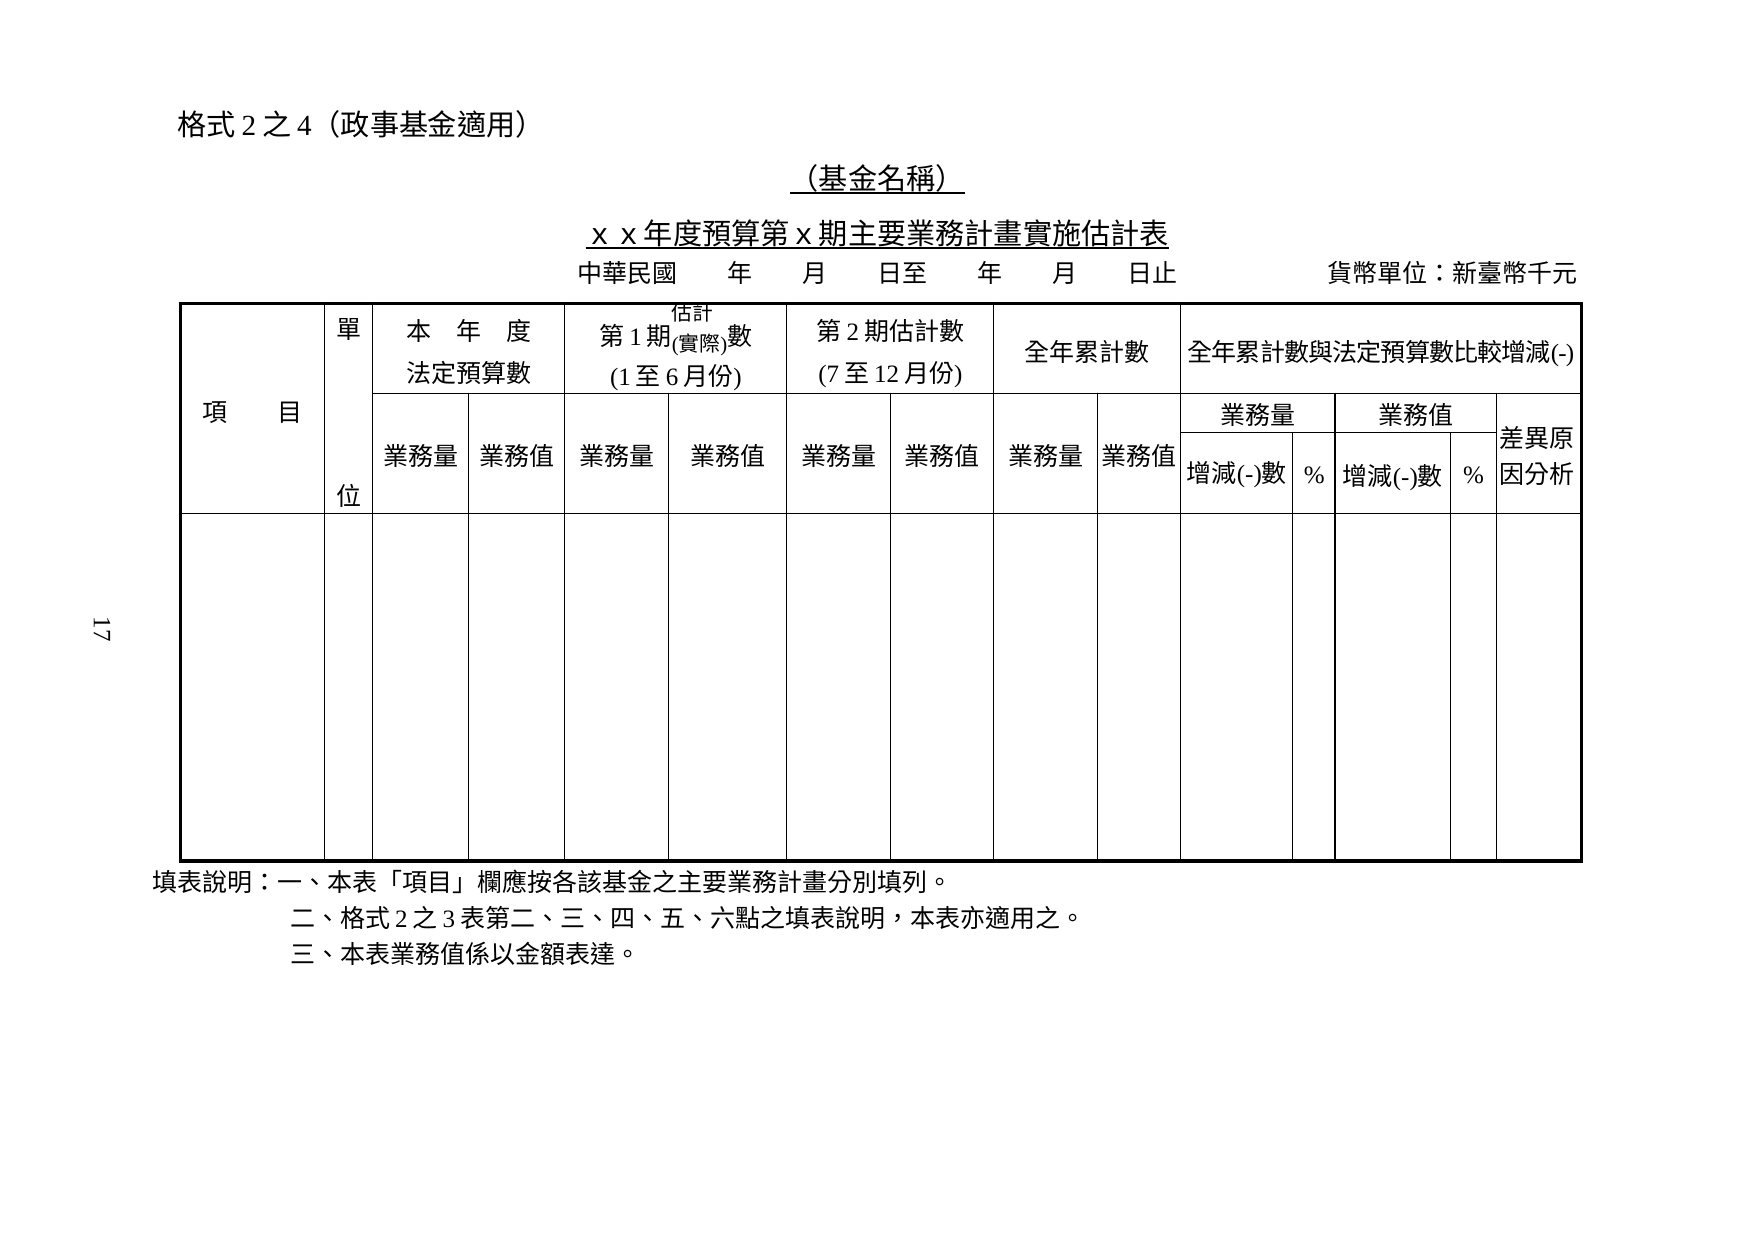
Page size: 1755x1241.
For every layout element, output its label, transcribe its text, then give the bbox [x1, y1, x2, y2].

table_cell 業務值 [669, 394, 786, 513]
table_cell 增減(-)數 [1181, 433, 1292, 513]
table_cell [1293, 514, 1334, 859]
table_cell [325, 514, 372, 859]
text 填表說明：一、本表「項目」欄應按各該基金之主要業務計畫分別填列。 [140, 862, 1577, 899]
table_cell % [1451, 433, 1496, 513]
table_cell 業務量 [1181, 394, 1334, 432]
table_cell [1098, 514, 1180, 859]
table_cell 業務值 [1336, 394, 1496, 432]
table_header 本 年 度 法定預算數 [373, 305, 564, 392]
table_header 第2期估計數 (7至12月份) [787, 305, 993, 392]
table_cell 增減(-)數 [1336, 433, 1450, 513]
text 三、本表業務值係以金額表達。 [177, 935, 1577, 971]
table_cell [669, 514, 786, 859]
table_header 單 位 [325, 305, 372, 513]
table_cell [1451, 514, 1496, 859]
table_cell [994, 514, 1097, 859]
text （基金名稱） [177, 156, 1577, 198]
text ｘｘ年度預算第ｘ期主要業務計畫實施估計表 [177, 211, 1577, 253]
table_cell 業務量 [994, 394, 1097, 513]
table_cell [891, 514, 993, 859]
table_cell 業務量 [373, 394, 468, 513]
table_cell [469, 514, 564, 859]
table_cell [1336, 514, 1450, 859]
table_cell [1497, 514, 1580, 859]
table_header 第1期估計(實際)數 (1至6月份) [565, 305, 786, 392]
table_cell 業務值 [1098, 394, 1180, 513]
table_cell 業務量 [565, 394, 668, 513]
table_cell [565, 514, 668, 859]
table_cell 業務值 [469, 394, 564, 513]
text 中華民國 年 月 日至 年 月 日止 貨幣單位：新臺幣千元 [177, 253, 1577, 289]
table_header 全年累計數 [994, 305, 1180, 392]
table_header 項 目 [182, 305, 324, 513]
table_cell 業務量 [787, 394, 890, 513]
text 格式2之4（政事基金適用） [177, 101, 1577, 143]
table_cell [787, 514, 890, 859]
table_cell 差異原因分析 [1497, 394, 1580, 513]
table_cell [1181, 514, 1292, 859]
table_cell 業務值 [891, 394, 993, 513]
table_cell [182, 514, 324, 859]
table_header 全年累計數與法定預算數比較增減(-) [1181, 305, 1580, 392]
table_cell % [1293, 433, 1334, 513]
text 二、格式2之3表第二、三、四、五、六點之填表說明，本表亦適用之。 [177, 899, 1577, 935]
table_cell [373, 514, 468, 859]
